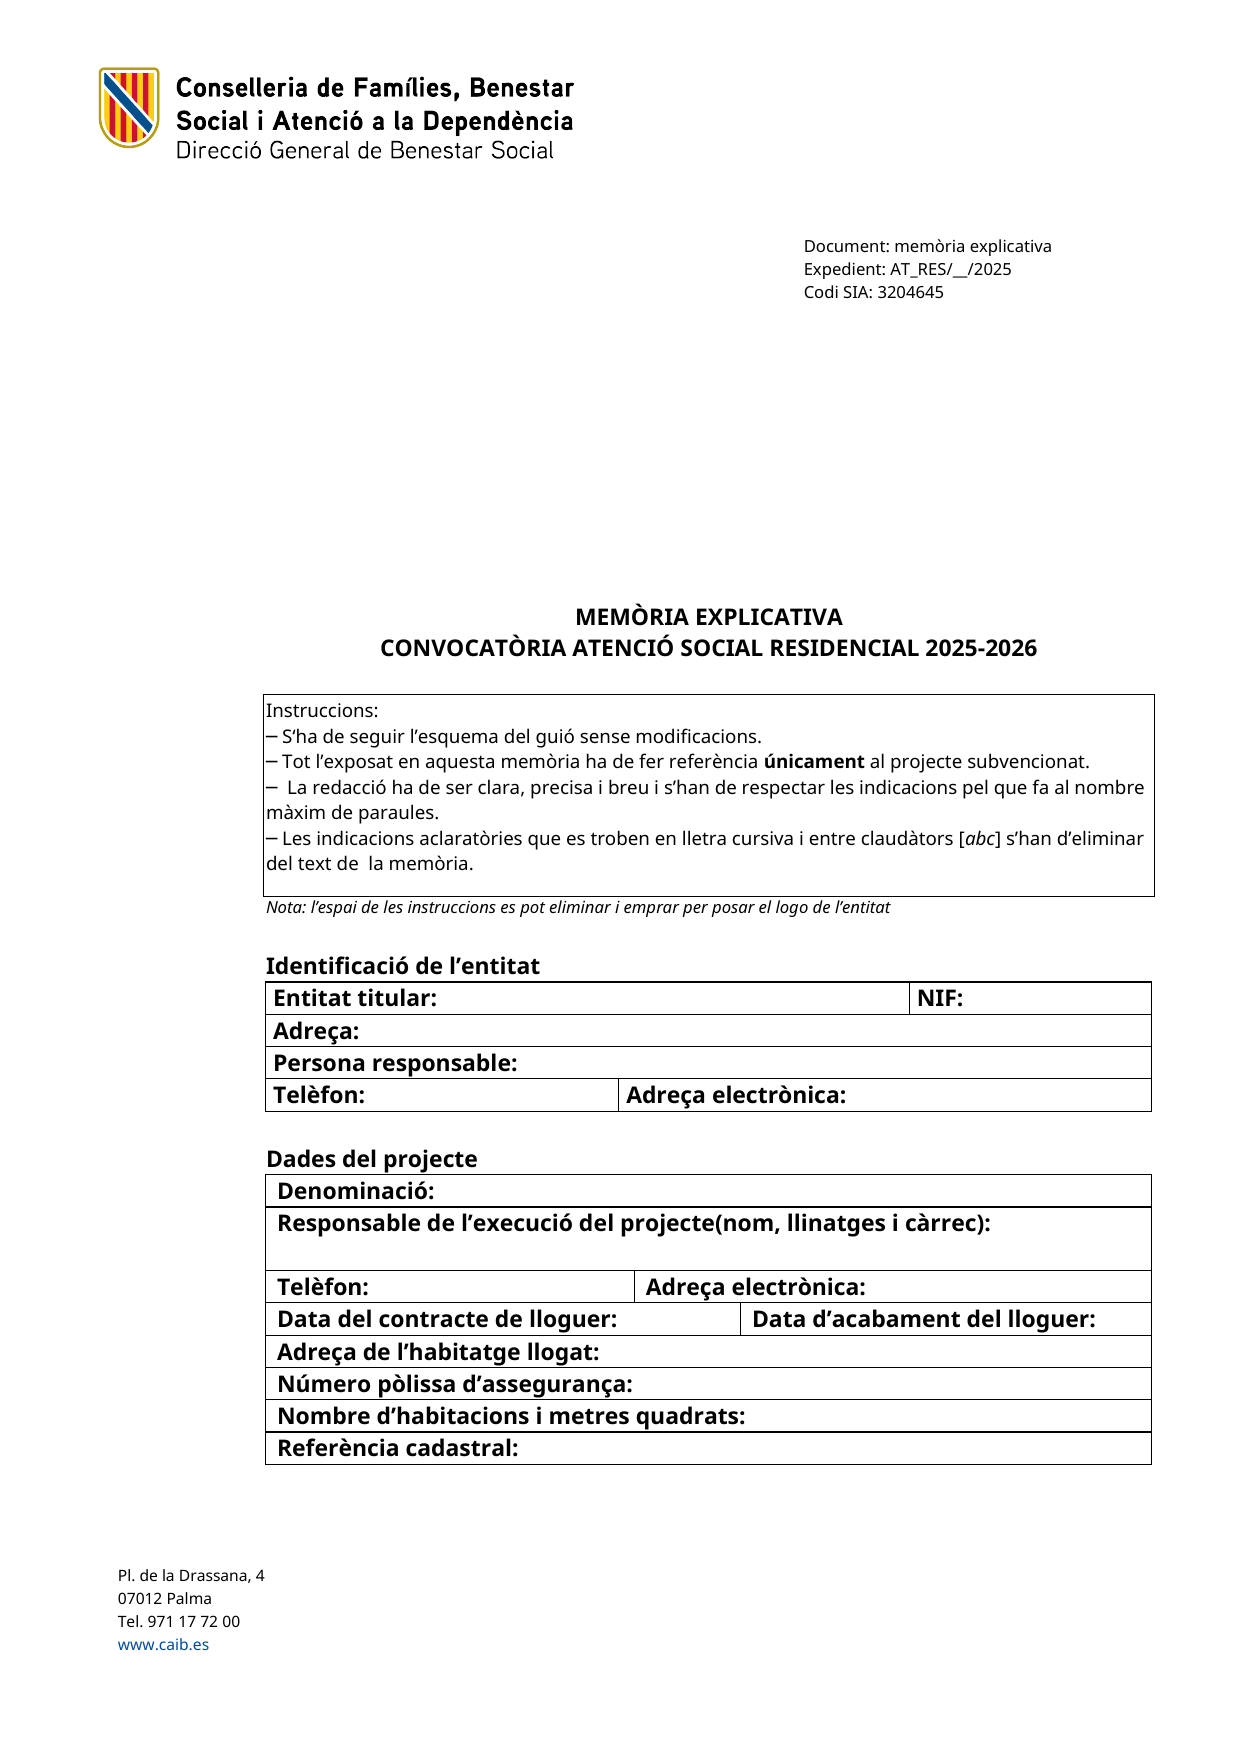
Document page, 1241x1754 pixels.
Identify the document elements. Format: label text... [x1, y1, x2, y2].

table_cell Adreça electrònica: [619, 1079, 1151, 1111]
table_cell Telèfon: [266, 1079, 618, 1111]
table_cell Responsable de l’execució del projecte(nom, llinatges i càrrec): [266, 1208, 1151, 1270]
text Nota: l’espai de les instruccions es pot eliminar i emprar per posar el logo de l’entitat [266, 897, 1152, 919]
table_cell Adreça de l’habitatge llogat: [266, 1336, 1151, 1367]
table_header Denominació: [266, 1175, 1151, 1206]
text ─ S‘ha de seguir l’esquema del guió sense modificacions. [266, 723, 1152, 748]
table_cell Data d’acabament del lloguer: [741, 1303, 1151, 1334]
text Instruccions: [264, 695, 1154, 723]
text ─ La redacció ha de ser clara, precisa i breu i s’han de respectar les indicacions pel que fa al nombre màxim de paraules. [266, 774, 1152, 825]
text Identificació de l’entitat [266, 950, 1152, 981]
table_cell Persona responsable: [266, 1047, 1151, 1078]
table_header NIF: [910, 983, 1151, 1014]
table_cell Nombre d’habitacions i metres quadrats: [266, 1400, 1151, 1431]
text Dades del projecte [266, 1143, 1152, 1174]
text MEMÒRIA EXPLICATIVA [266, 601, 1152, 632]
picture [92, 57, 585, 173]
table_cell Adreça electrònica: [635, 1271, 1151, 1302]
table_header Entitat titular: [266, 983, 909, 1014]
table_cell Telèfon: [266, 1271, 634, 1302]
table_cell Referència cadastral: [266, 1433, 1151, 1464]
table_cell Data del contracte de lloguer: [266, 1303, 740, 1334]
text ─ Les indicacions aclaratòries que es troben en lletra cursiva i entre claudàtors [abc] s’han d’eliminar del text de la memòria. [266, 825, 1152, 876]
text CONVOCATÒRIA ATENCIÓ SOCIAL RESIDENCIAL 2025-2026 [266, 632, 1152, 663]
table_cell Adreça: [266, 1015, 1151, 1046]
table_cell Número pòlissa d’assegurança: [266, 1368, 1151, 1399]
text ─ Tot l’exposat en aquesta memòria ha de fer referència únicament al projecte subvencionat. [266, 748, 1152, 774]
